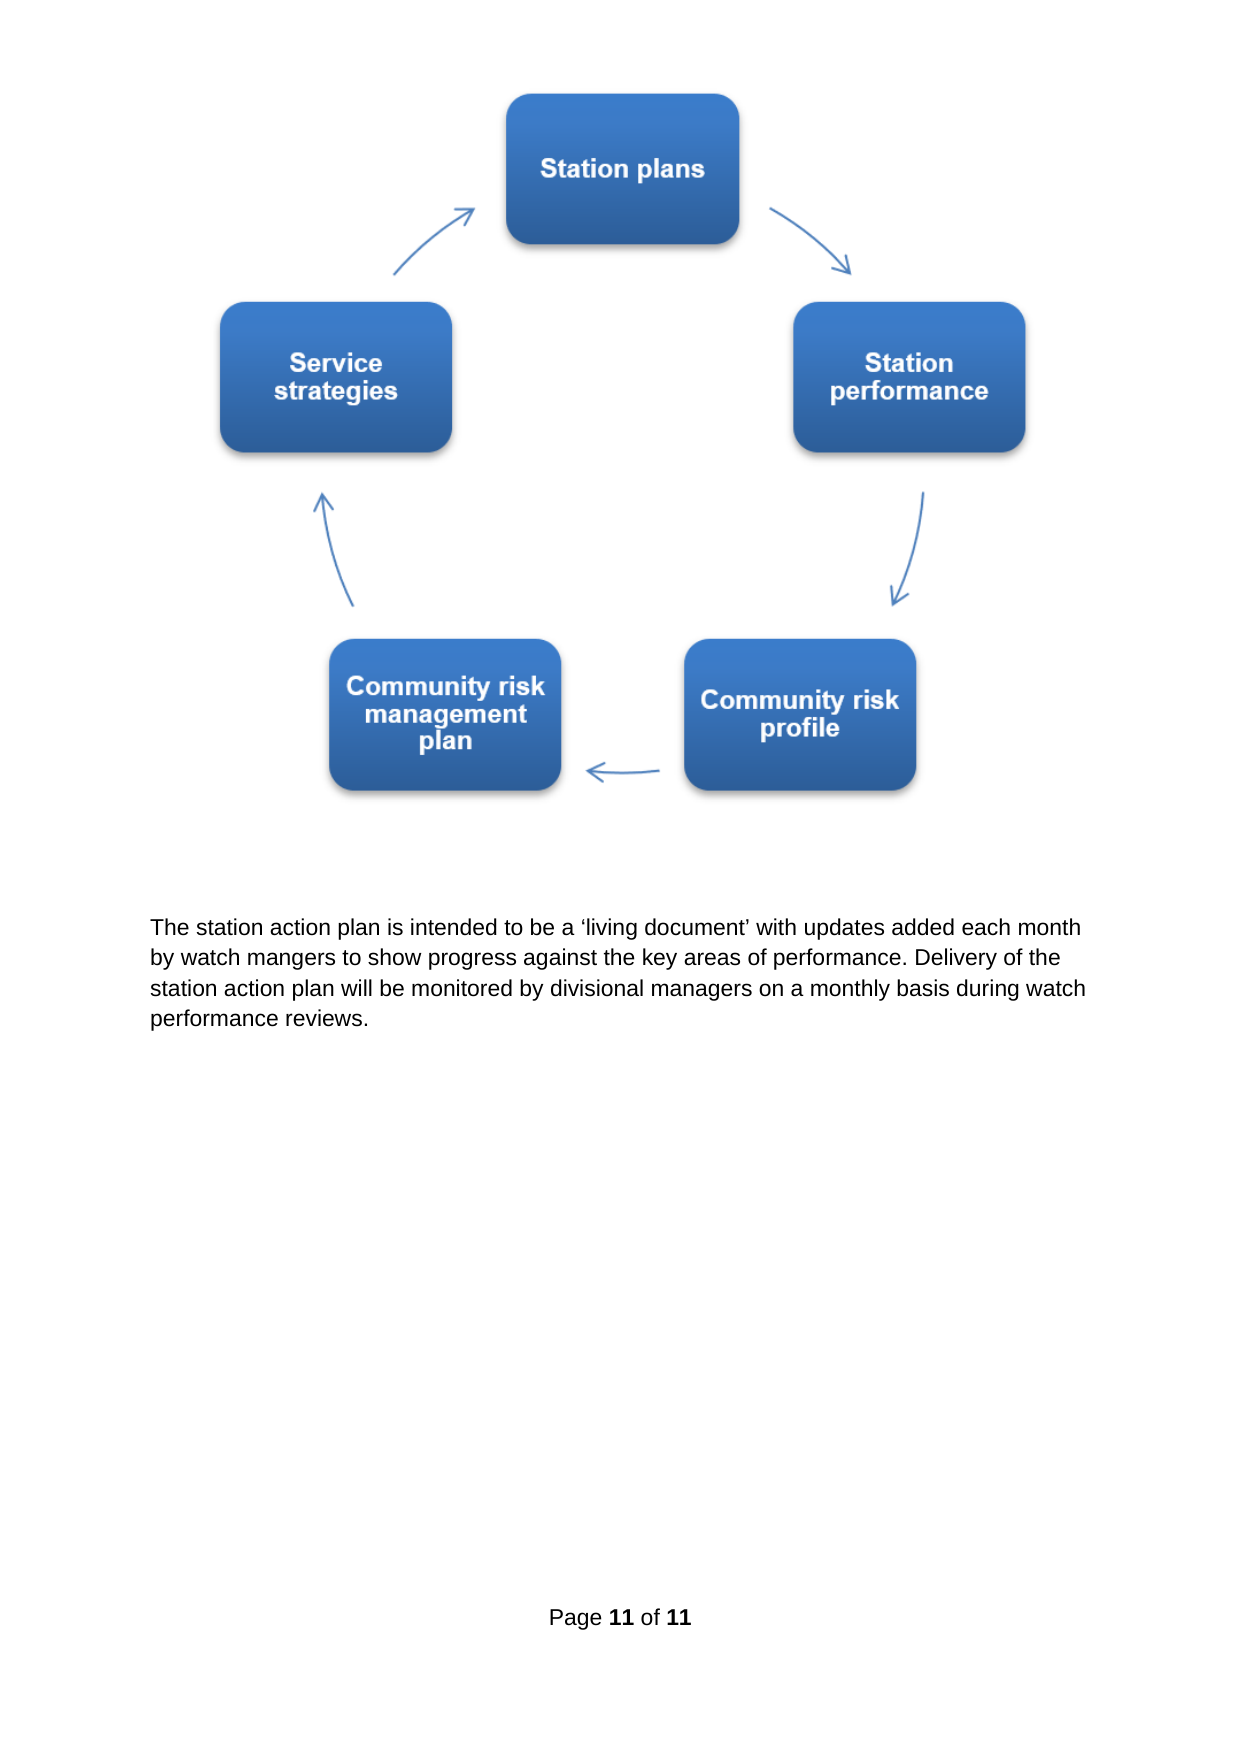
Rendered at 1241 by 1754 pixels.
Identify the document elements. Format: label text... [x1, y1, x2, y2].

text The station action plan is intended to be a ‘living document’ with updates added each month by watch mangers to show progress against the key areas of performance. Delivery of the station action plan will be monitored by divisional managers on a monthly basis during watch performance reviews. [150, 914, 1090, 1031]
